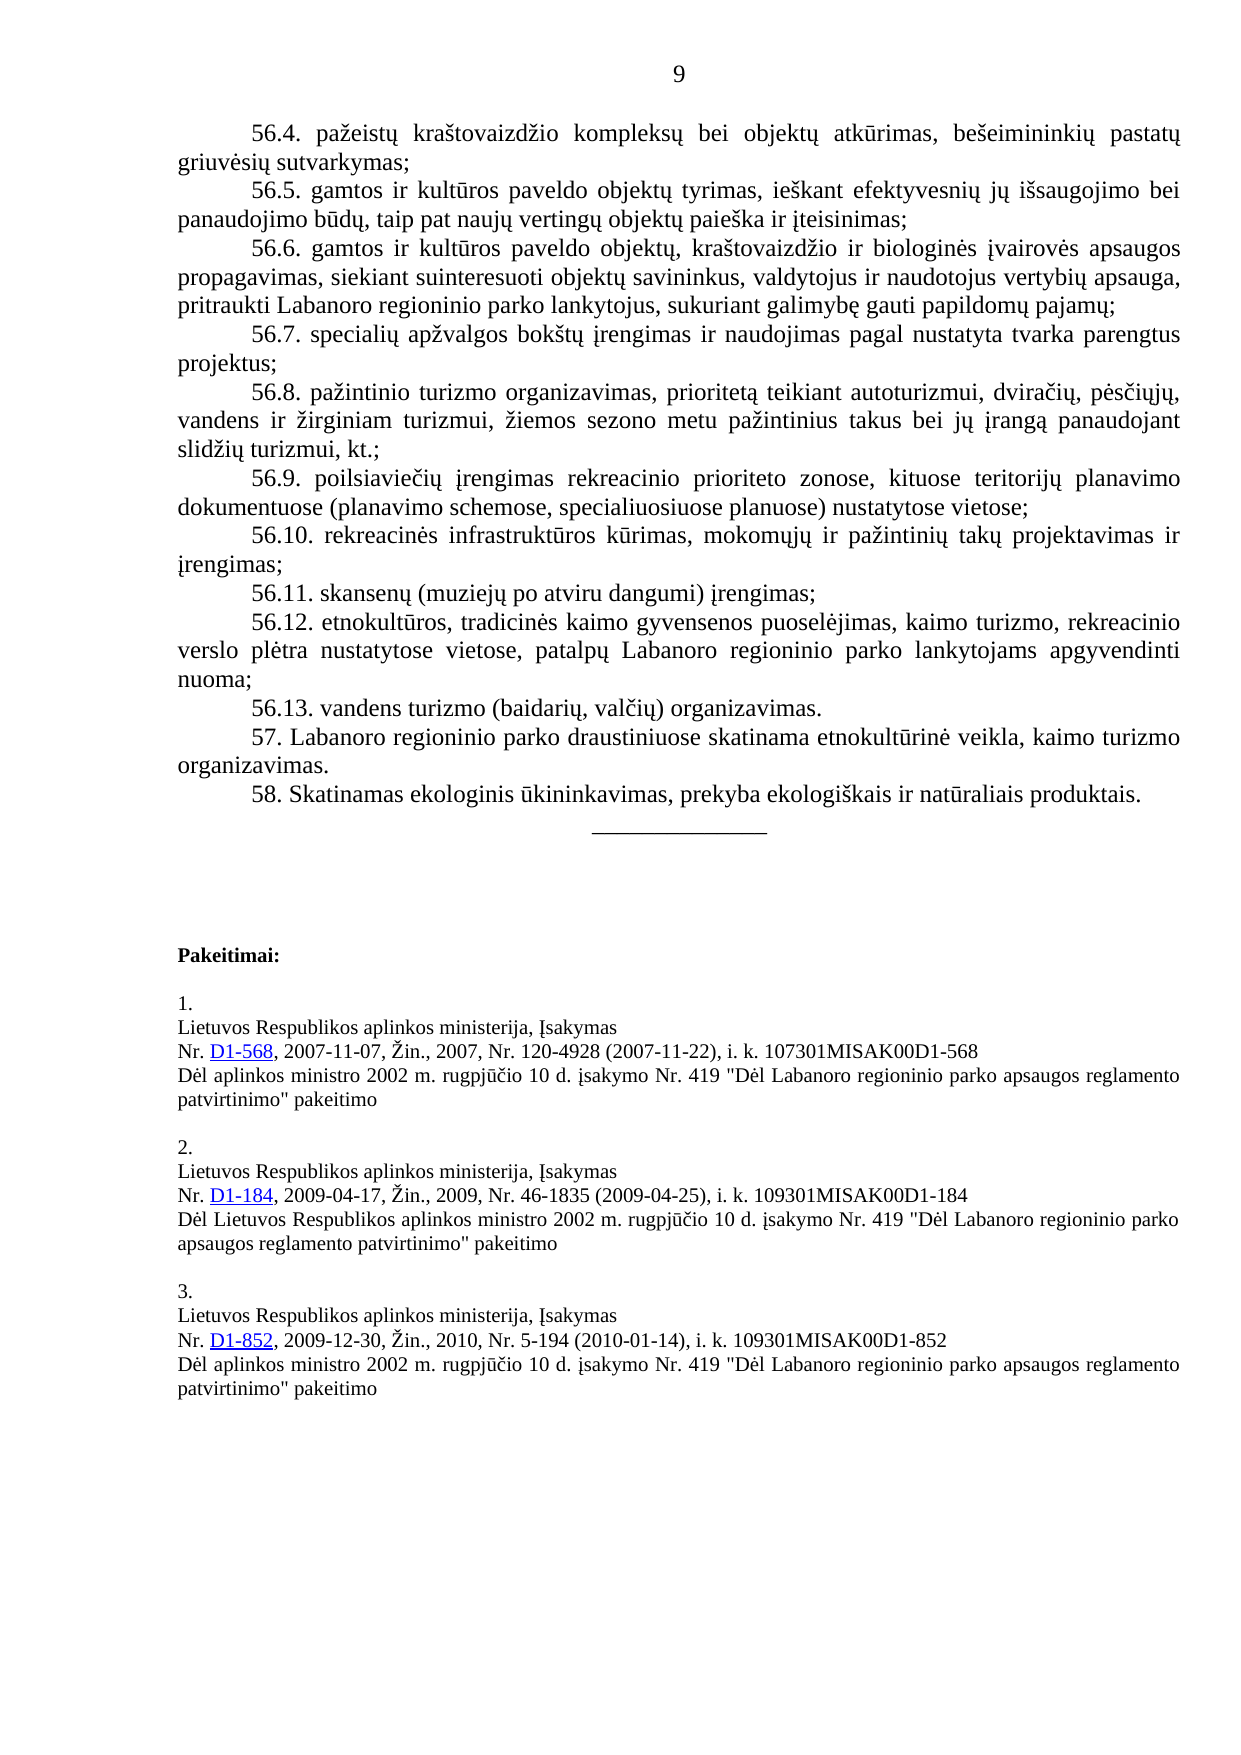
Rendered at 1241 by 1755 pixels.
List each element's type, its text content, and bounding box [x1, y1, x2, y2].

text Nr. D1-852, 2009-12-30, Žin., 2010, Nr. 5-194 (2010-01-14), i. k. 109301MISAK00D1-852 [177, 1327, 1181, 1352]
text 56.10. rekreacinės infrastruktūros kūrimas, mokomųjų ir pažintinių takų projektavimas ir įrengimas; [177, 521, 1181, 578]
text 56.8. pažintinio turizmo organizavimas, prioritetą teikiant autoturizmui, dviračių, pėsčiųjų, vandens ir žirginiam turizmui, žiemos sezono metu pažintinius takus bei jų įrangą panaudojant slidžių turizmui, kt.; [177, 377, 1181, 463]
text Pakeitimai: [177, 942, 1181, 967]
text Lietuvos Respublikos aplinkos ministerija, Įsakymas [177, 1159, 1181, 1183]
text 3. [177, 1279, 1181, 1303]
text 56.7. specialių apžvalgos bokštų įrengimas ir naudojimas pagal nustatyta tvarka parengtus projektus; [177, 319, 1181, 377]
text 56.13. vandens turizmo (baidarių, valčių) organizavimas. [177, 693, 1181, 722]
text 56.11. skansenų (muziejų po atviru dangumi) įrengimas; [177, 578, 1181, 607]
text 56.12. etnokultūros, tradicinės kaimo gyvensenos puoselėjimas, kaimo turizmo, rekreacinio verslo plėtra nustatytose vietose, patalpų Labanoro regioninio parko lankytojams apgyvendinti nuoma; [177, 607, 1181, 693]
text Lietuvos Respublikos aplinkos ministerija, Įsakymas [177, 1303, 1181, 1327]
text Nr. D1-184, 2009-04-17, Žin., 2009, Nr. 46-1835 (2009-04-25), i. k. 109301MISAK00D1-184 [177, 1183, 1181, 1207]
text Dėl aplinkos ministro 2002 m. rugpjūčio 10 d. įsakymo Nr. 419 "Dėl Labanoro regioninio parko apsaugos reglamento patvirtinimo" pakeitimo [177, 1352, 1181, 1400]
text ______________ [177, 808, 1181, 837]
text 56.5. gamtos ir kultūros paveldo objektų tyrimas, ieškant efektyvesnių jų išsaugojimo bei panaudojimo būdų, taip pat naujų vertingų objektų paieška ir įteisinimas; [177, 176, 1181, 233]
text 56.4. pažeistų kraštovaizdžio kompleksų bei objektų atkūrimas, bešeimininkių pastatų griuvėsių sutvarkymas; [177, 118, 1181, 176]
text Nr. D1-568, 2007-11-07, Žin., 2007, Nr. 120-4928 (2007-11-22), i. k. 107301MISAK00D1-568 [177, 1039, 1181, 1063]
text Dėl aplinkos ministro 2002 m. rugpjūčio 10 d. įsakymo Nr. 419 "Dėl Labanoro regioninio parko apsaugos reglamento patvirtinimo" pakeitimo [177, 1063, 1181, 1111]
text 58. Skatinamas ekologinis ūkininkavimas, prekyba ekologiškais ir natūraliais produktais. [177, 779, 1181, 808]
text Dėl Lietuvos Respublikos aplinkos ministro 2002 m. rugpjūčio 10 d. įsakymo Nr. 419 "Dėl Labanoro regioninio parko apsaugos reglamento patvirtinimo" pakeitimo [177, 1207, 1181, 1255]
text 2. [177, 1135, 1181, 1159]
text 1. [177, 991, 1181, 1015]
text 56.9. poilsiaviečių įrengimas rekreacinio prioriteto zonose, kituose teritorijų planavimo dokumentuose (planavimo schemose, specialiuosiuose planuose) nustatytose vietose; [177, 463, 1181, 521]
text 57. Labanoro regioninio parko draustiniuose skatinama etnokultūrinė veikla, kaimo turizmo organizavimas. [177, 722, 1181, 779]
text 56.6. gamtos ir kultūros paveldo objektų, kraštovaizdžio ir biologinės įvairovės apsaugos propagavimas, siekiant suinteresuoti objektų savininkus, valdytojus ir naudotojus vertybių apsauga, pritraukti Labanoro regioninio parko lankytojus, sukuriant galimybę gauti papildomų pajamų; [177, 233, 1181, 319]
text Lietuvos Respublikos aplinkos ministerija, Įsakymas [177, 1015, 1181, 1039]
